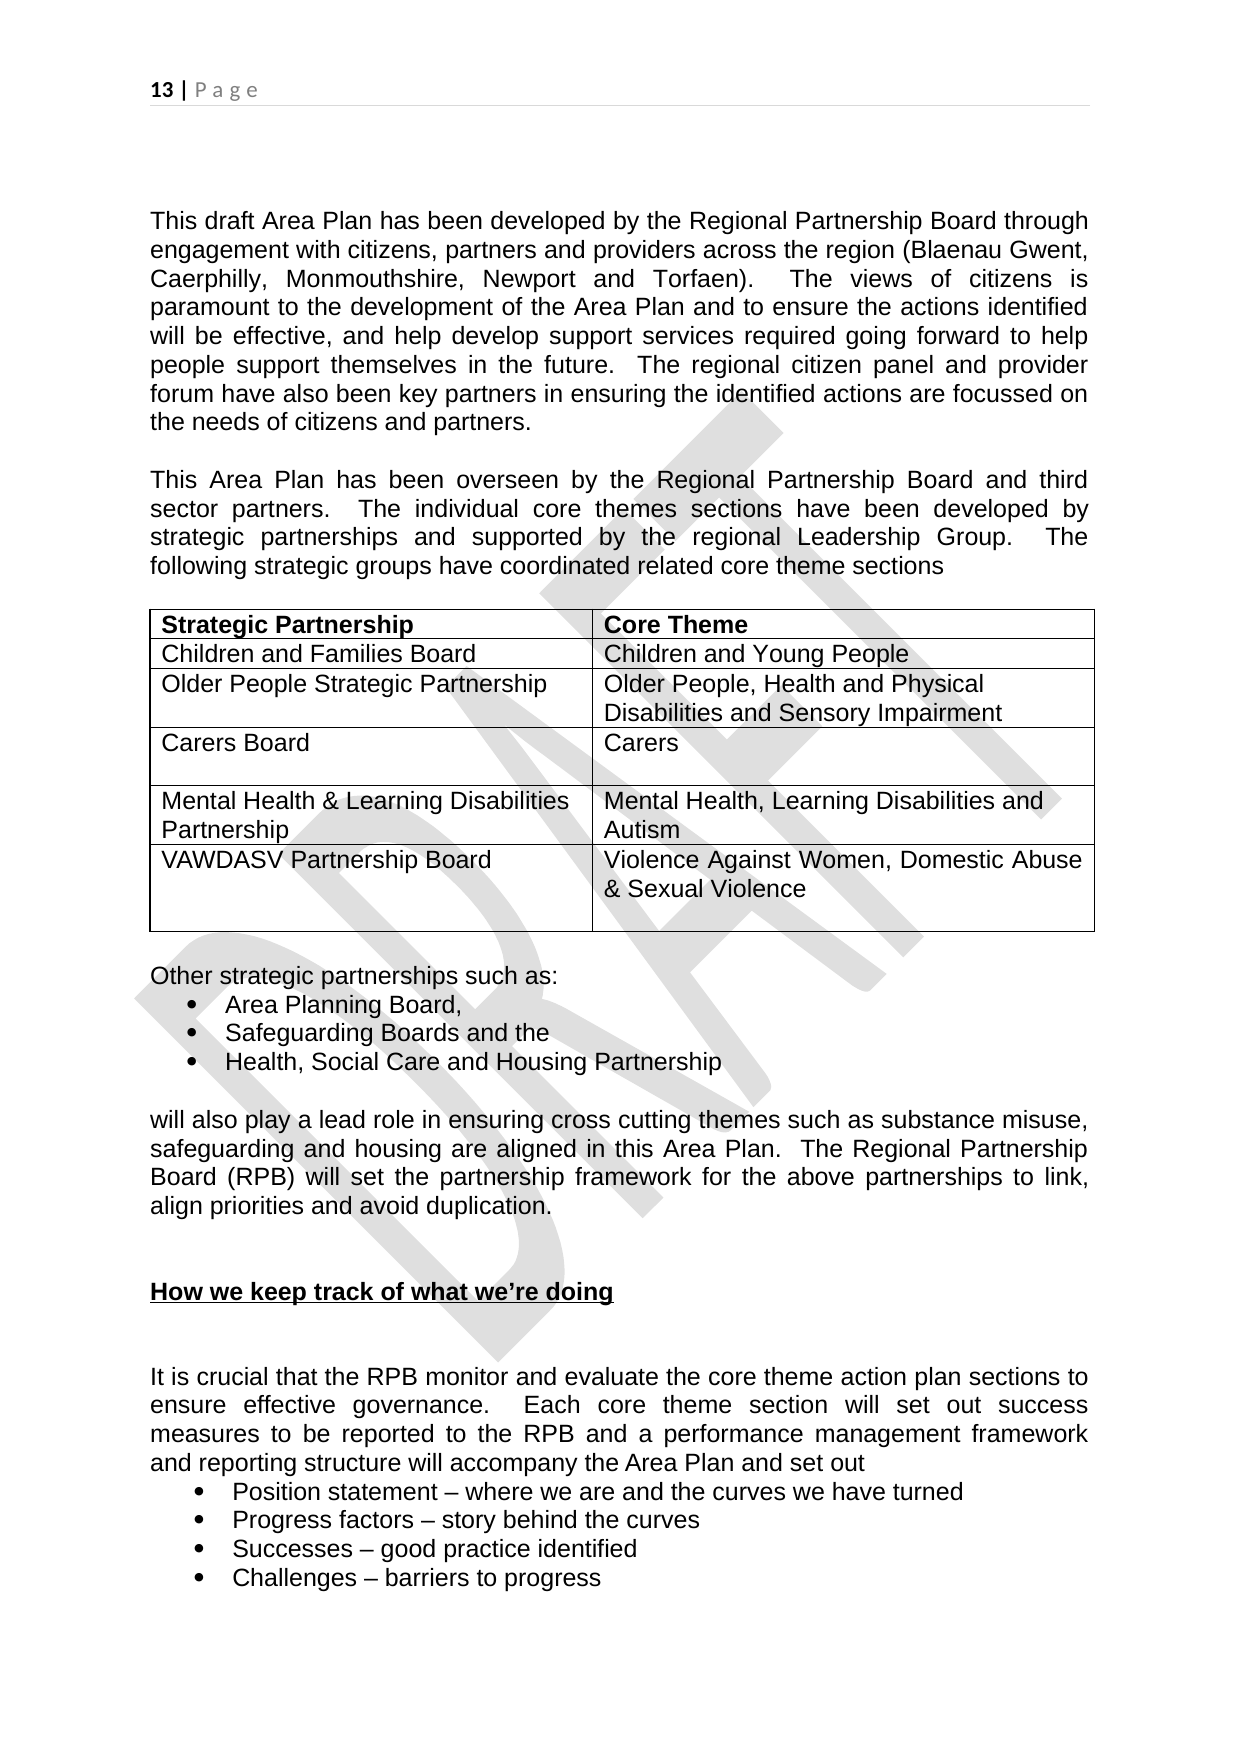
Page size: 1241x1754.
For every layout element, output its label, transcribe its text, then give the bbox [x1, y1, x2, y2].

table_cell VAWDASV Partnership Board [457, 845, 592, 931]
text How we keep track of what we’re doing [558, 1277, 1090, 1305]
text will also play a lead role in ensuring cross cutting themes such as substance misuse, safeguarding and housing are aligned in this Area Plan. The Regional Partnership Board (RPB) will set the partnership framework for the above partnerships to link, align priorities and avoid duplication. [150, 1105, 354, 1220]
list Area Planning Board, [198, 989, 340, 1018]
list Safeguarding Boards and the [585, 1018, 708, 1047]
list Health, Social Care and Housing Partnership [226, 1047, 407, 1076]
list Area Planning Board, [543, 989, 687, 1018]
list Progress factors – story behind the curves [194, 1505, 1090, 1534]
list Health, Social Care and Housing Partnership [637, 1047, 729, 1076]
text Other strategic partnerships such as: [313, 961, 412, 989]
table_cell Carers Board [151, 728, 516, 785]
text How we keep track of what we’re doing [456, 1277, 501, 1298]
text Other strategic partnerships such as: [871, 961, 1090, 989]
text Other strategic partnerships such as: [691, 961, 856, 989]
table_cell Children and Young People [628, 639, 888, 668]
list Health, Social Care and Housing Partnership [424, 1047, 499, 1076]
table_cell Carers [593, 728, 729, 785]
table_cell Violence Against Women, Domestic Abuse & Sexual Violence [596, 845, 709, 930]
list Successes – good practice identified [194, 1534, 1090, 1563]
table_cell Older People Strategic Partnership [473, 669, 592, 727]
list Safeguarding Boards and the [392, 1018, 470, 1047]
table_cell [510, 731, 582, 785]
table_cell Older People, Health and Physical Disabilities and Sensory Impairment [934, 669, 1094, 727]
table_cell Violence Against Women, Domestic Abuse & Sexual Violence [593, 890, 623, 931]
table_header [875, 610, 1094, 638]
text Other strategic partnerships such as: [541, 961, 666, 989]
table_cell Mental Health, Learning Disabilities and Autism [775, 786, 1094, 844]
table_cell Mental Health & Learning Disabilities Partnership [552, 786, 592, 839]
list Safeguarding Boards and the [725, 1018, 1090, 1047]
table_cell Mental Health & Learning Disabilities Partnership [151, 786, 559, 844]
table_cell Children and Young People [904, 639, 1094, 668]
list Health, Social Care and Housing Partnership [747, 1047, 1090, 1076]
table_cell Older People, Health and Physical Disabilities and Sensory Impairment [658, 669, 947, 727]
table_header Core Theme [602, 610, 858, 638]
table_cell [553, 728, 592, 757]
table_cell VAWDASV Partnership Board [151, 845, 354, 931]
text This draft Area Plan has been developed by the Regional Partnership Board through engagement with citizens, partners and providers across the region (Blaenau Gwent, Caerphilly, Monmouthshire, Newport and Torfaen). The views of citizens is paramount to the development of the Area Plan and to ensure the actions identified will be effective, and help develop support services required going forward to help people support themselves in the future. The regional citizen panel and provider forum have also been key partners in ensuring the identified actions are focussed on the needs of citizens and partners. [150, 206, 1090, 436]
text This Area Plan has been overseen by the Regional Partnership Board and third sector partners. The individual core themes sections have been developed by strategic partnerships and supported by the regional Leadership Group. The following strategic groups have coordinated related core theme sections [743, 465, 1090, 580]
table_cell [769, 728, 1005, 785]
text will also play a lead role in ensuring cross cutting themes such as substance misuse, safeguarding and housing are aligned in this Area Plan. The Regional Partnership Board (RPB) will set the partnership framework for the above partnerships to link, align priorities and avoid duplication. [284, 1105, 514, 1220]
table_cell [717, 728, 737, 738]
list Safeguarding Boards and the [513, 1029, 568, 1047]
list Area Planning Board, [704, 989, 1090, 1018]
list Position statement – where we are and the curves we have turned [194, 1476, 1090, 1505]
list Health, Social Care and Housing Partnership [514, 1047, 618, 1076]
table_cell Violence Against Women, Domestic Abuse & Sexual Violence [834, 845, 1094, 931]
table_cell VAWDASV Partnership Board [340, 845, 492, 931]
text It is crucial that the RPB monitor and evaluate the core theme action plan sections to ensure effective governance. Each core theme section will set out success measures to be reported to the RPB and a performance management framework and reporting structure will accompany the Area Plan and set out [150, 1361, 1090, 1476]
list Challenges – barriers to progress [194, 1563, 1090, 1592]
table_cell Mental Health, Learning Disabilities and Autism [593, 793, 661, 844]
text This Area Plan has been overseen by the Regional Partnership Board and third sector partners. The individual core themes sections have been developed by strategic partnerships and supported by the regional Leadership Group. The following strategic groups have coordinated related core theme sections [150, 465, 666, 580]
table_cell Mental Health, Learning Disabilities and Autism [632, 786, 788, 844]
list Safeguarding Boards and the [197, 1018, 376, 1047]
text How we keep track of what we’re doing [150, 1277, 436, 1302]
table_header Strategic Partnership [151, 610, 582, 638]
list Area Planning Board, [456, 989, 494, 1008]
list Area Planning Board, [356, 989, 441, 1018]
table_cell Children and Families Board [151, 639, 592, 668]
table_cell [993, 728, 1094, 785]
text This Area Plan has been overseen by the Regional Partnership Board and third sector partners. The individual core themes sections have been developed by strategic partnerships and supported by the regional Leadership Group. The following strategic groups have coordinated related core theme sections [633, 499, 800, 580]
text will also play a lead role in ensuring cross cutting themes such as substance misuse, safeguarding and housing are aligned in this Area Plan. The Regional Partnership Board (RPB) will set the partnership framework for the above partnerships to link, align priorities and avoid duplication. [479, 1105, 1090, 1220]
text Other strategic partnerships such as: [428, 961, 504, 989]
table_cell Older People Strategic Partnership [151, 669, 474, 727]
table_cell Violence Against Women, Domestic Abuse & Sexual Violence [713, 845, 875, 931]
table_cell Older People, Health and Physical Disabilities and Sensory Impairment [593, 669, 671, 727]
